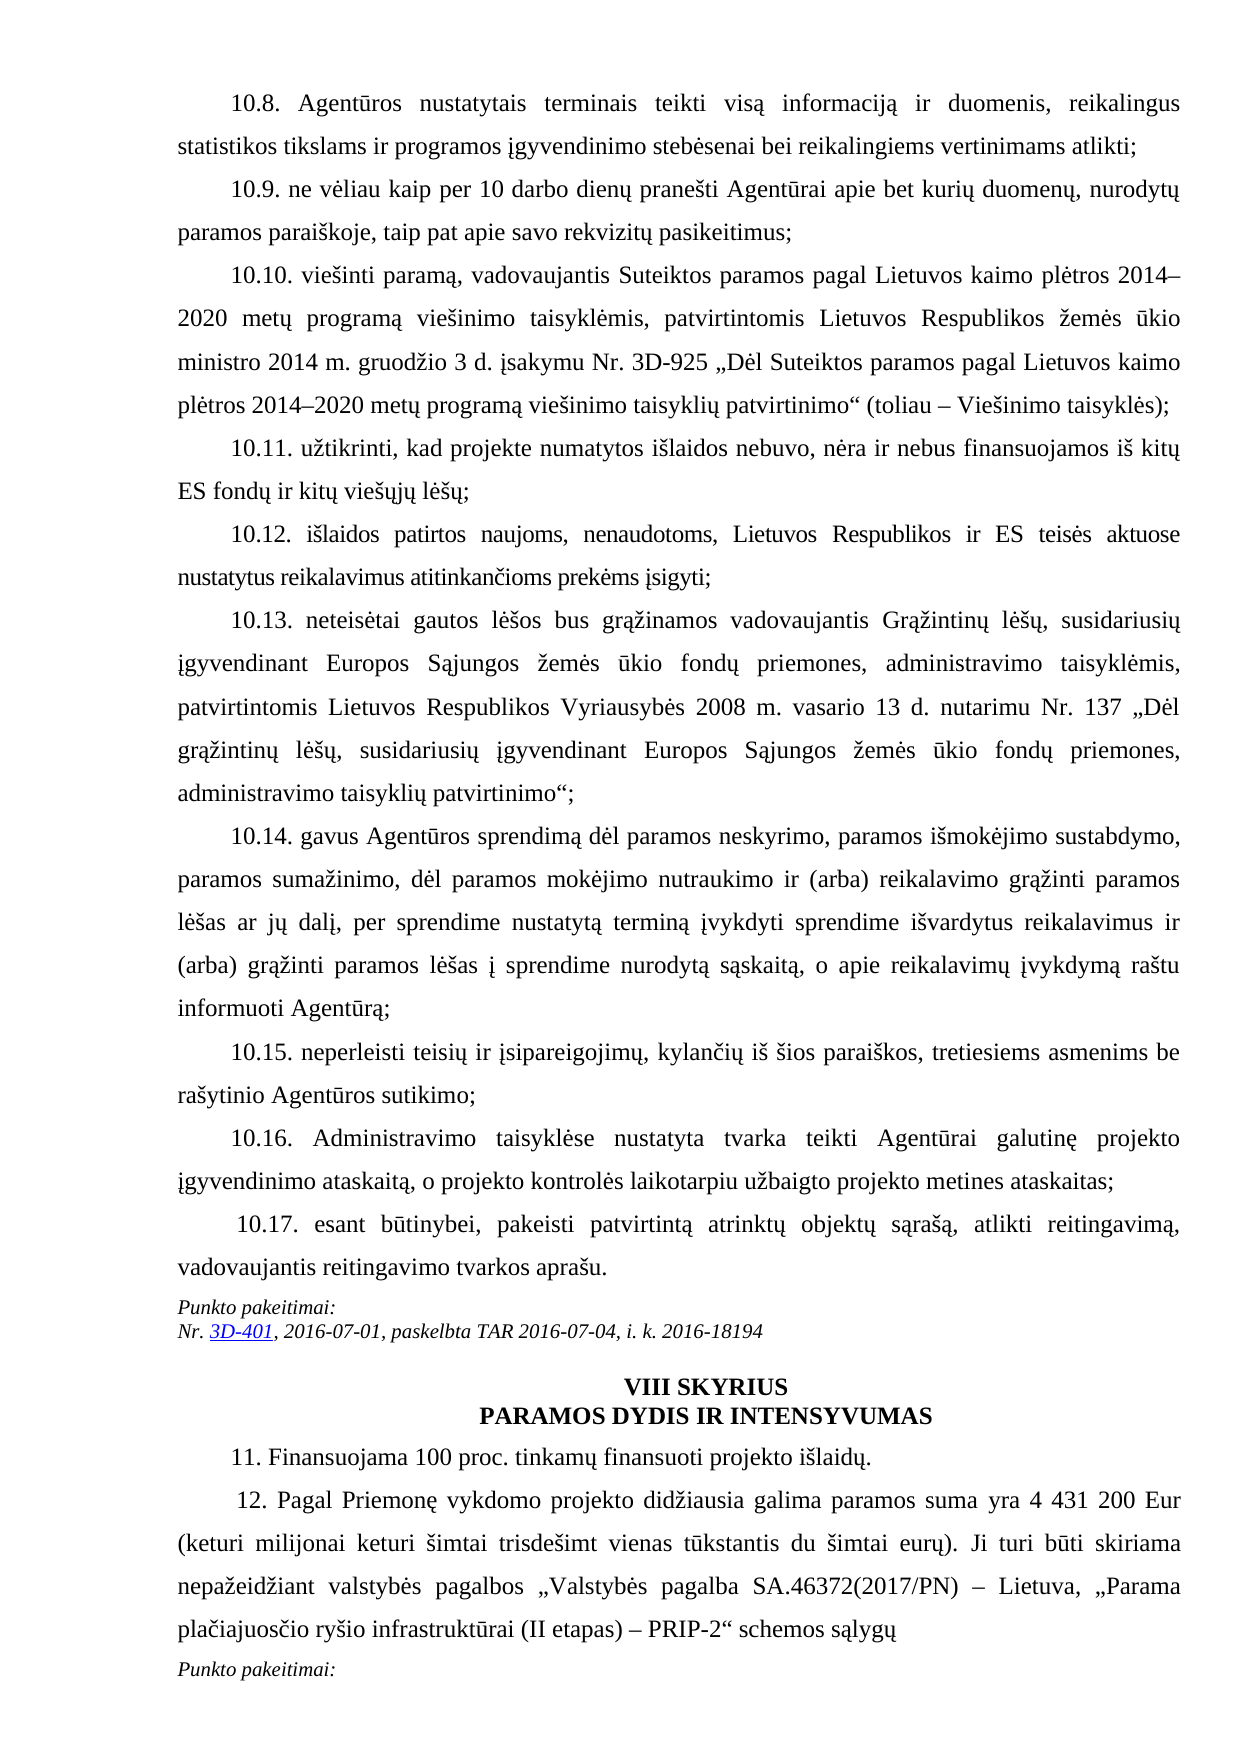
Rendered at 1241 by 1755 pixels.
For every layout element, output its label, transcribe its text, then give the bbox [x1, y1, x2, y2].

text 10.10. viešinti paramą, vadovaujantis Suteiktos paramos pagal Lietuvos kaimo plėtros 2014–2020 metų programą viešinimo taisyklėmis, patvirtintomis Lietuvos Respublikos žemės ūkio ministro 2014 m. gruodžio 3 d. įsakymu Nr. 3D-925 „Dėl Suteiktos paramos pagal Lietuvos kaimo plėtros 2014–2020 metų programą viešinimo taisyklių patvirtinimo“ (toliau – Viešinimo taisyklės); [177, 260, 1181, 418]
text 10.15. neperleisti teisių ir įsipareigojimų, kylančių iš šios paraiškos, tretiesiems asmenims be rašytinio Agentūros sutikimo; [177, 1037, 1181, 1108]
text 12. Pagal Priemonę vykdomo projekto didžiausia galima paramos suma yra 4 431 200 Eur (keturi milijonai keturi šimtai trisdešimt vienas tūkstantis du šimtai eurų). Ji turi būti skiriama nepažeidžiant valstybės pagalbos „Valstybės pagalba SA.46372(2017/PN) – Lietuva, „Parama plačiajuosčio ryšio infrastruktūrai (II etapas) – PRIP-2“ schemos sąlygų [177, 1485, 1181, 1643]
text Punkto pakeitimai: [177, 1295, 1181, 1319]
text Punkto pakeitimai: [177, 1657, 1181, 1681]
text PARAMOS DYDIS IR INTENSYVUMAS [177, 1401, 1181, 1430]
text 10.17. esant būtinybei, pakeisti patvirtintą atrinktų objektų sąrašą, atlikti reitingavimą, vadovaujantis reitingavimo tvarkos aprašu. [177, 1209, 1181, 1281]
text Nr. 3D-401, 2016-07-01, paskelbta TAR 2016-07-04, i. k. 2016-18194 [177, 1319, 1181, 1343]
text 11. Finansuojama 100 proc. tinkamų finansuoti projekto išlaidų. [177, 1442, 1181, 1470]
text 10.14. gavus Agentūros sprendimą dėl paramos neskyrimo, paramos išmokėjimo sustabdymo, paramos sumažinimo, dėl paramos mokėjimo nutraukimo ir (arba) reikalavimo grąžinti paramos lėšas ar jų dalį, per sprendime nustatytą terminą įvykdyti sprendime išvardytus reikalavimus ir (arba) grąžinti paramos lėšas į sprendime nurodytą sąskaitą, o apie reikalavimų įvykdymą raštu informuoti Agentūrą; [177, 821, 1181, 1022]
text 10.13. neteisėtai gautos lėšos bus grąžinamos vadovaujantis Grąžintinų lėšų, susidariusių įgyvendinant Europos Sąjungos žemės ūkio fondų priemones, administravimo taisyklėmis, patvirtintomis Lietuvos Respublikos Vyriausybės 2008 m. vasario 13 d. nutarimu Nr. 137 „Dėl grąžintinų lėšų, susidariusių įgyvendinant Europos Sąjungos žemės ūkio fondų priemones, administravimo taisyklių patvirtinimo“; [177, 605, 1181, 807]
text VIII SKYRIUS [177, 1372, 1181, 1401]
text 10.12. išlaidos patirtos naujoms, nenaudotoms, Lietuvos Respublikos ir ES teisės aktuose nustatytus reikalavimus atitinkančioms prekėms įsigyti; [177, 519, 1181, 591]
text 10.16. Administravimo taisyklėse nustatyta tvarka teikti Agentūrai galutinę projekto įgyvendinimo ataskaitą, o projekto kontrolės laikotarpiu užbaigto projekto metines ataskaitas; [177, 1123, 1181, 1195]
text 10.11. užtikrinti, kad projekte numatytos išlaidos nebuvo, nėra ir nebus finansuojamos iš kitų ES fondų ir kitų viešųjų lėšų; [177, 433, 1181, 505]
text 10.9. ne vėliau kaip per 10 darbo dienų pranešti Agentūrai apie bet kurių duomenų, nurodytų paramos paraiškoje, taip pat apie savo rekvizitų pasikeitimus; [177, 174, 1181, 246]
text 10.8. Agentūros nustatytais terminais teikti visą informaciją ir duomenis, reikalingus statistikos tikslams ir programos įgyvendinimo stebėsenai bei reikalingiems vertinimams atlikti; [177, 88, 1181, 160]
